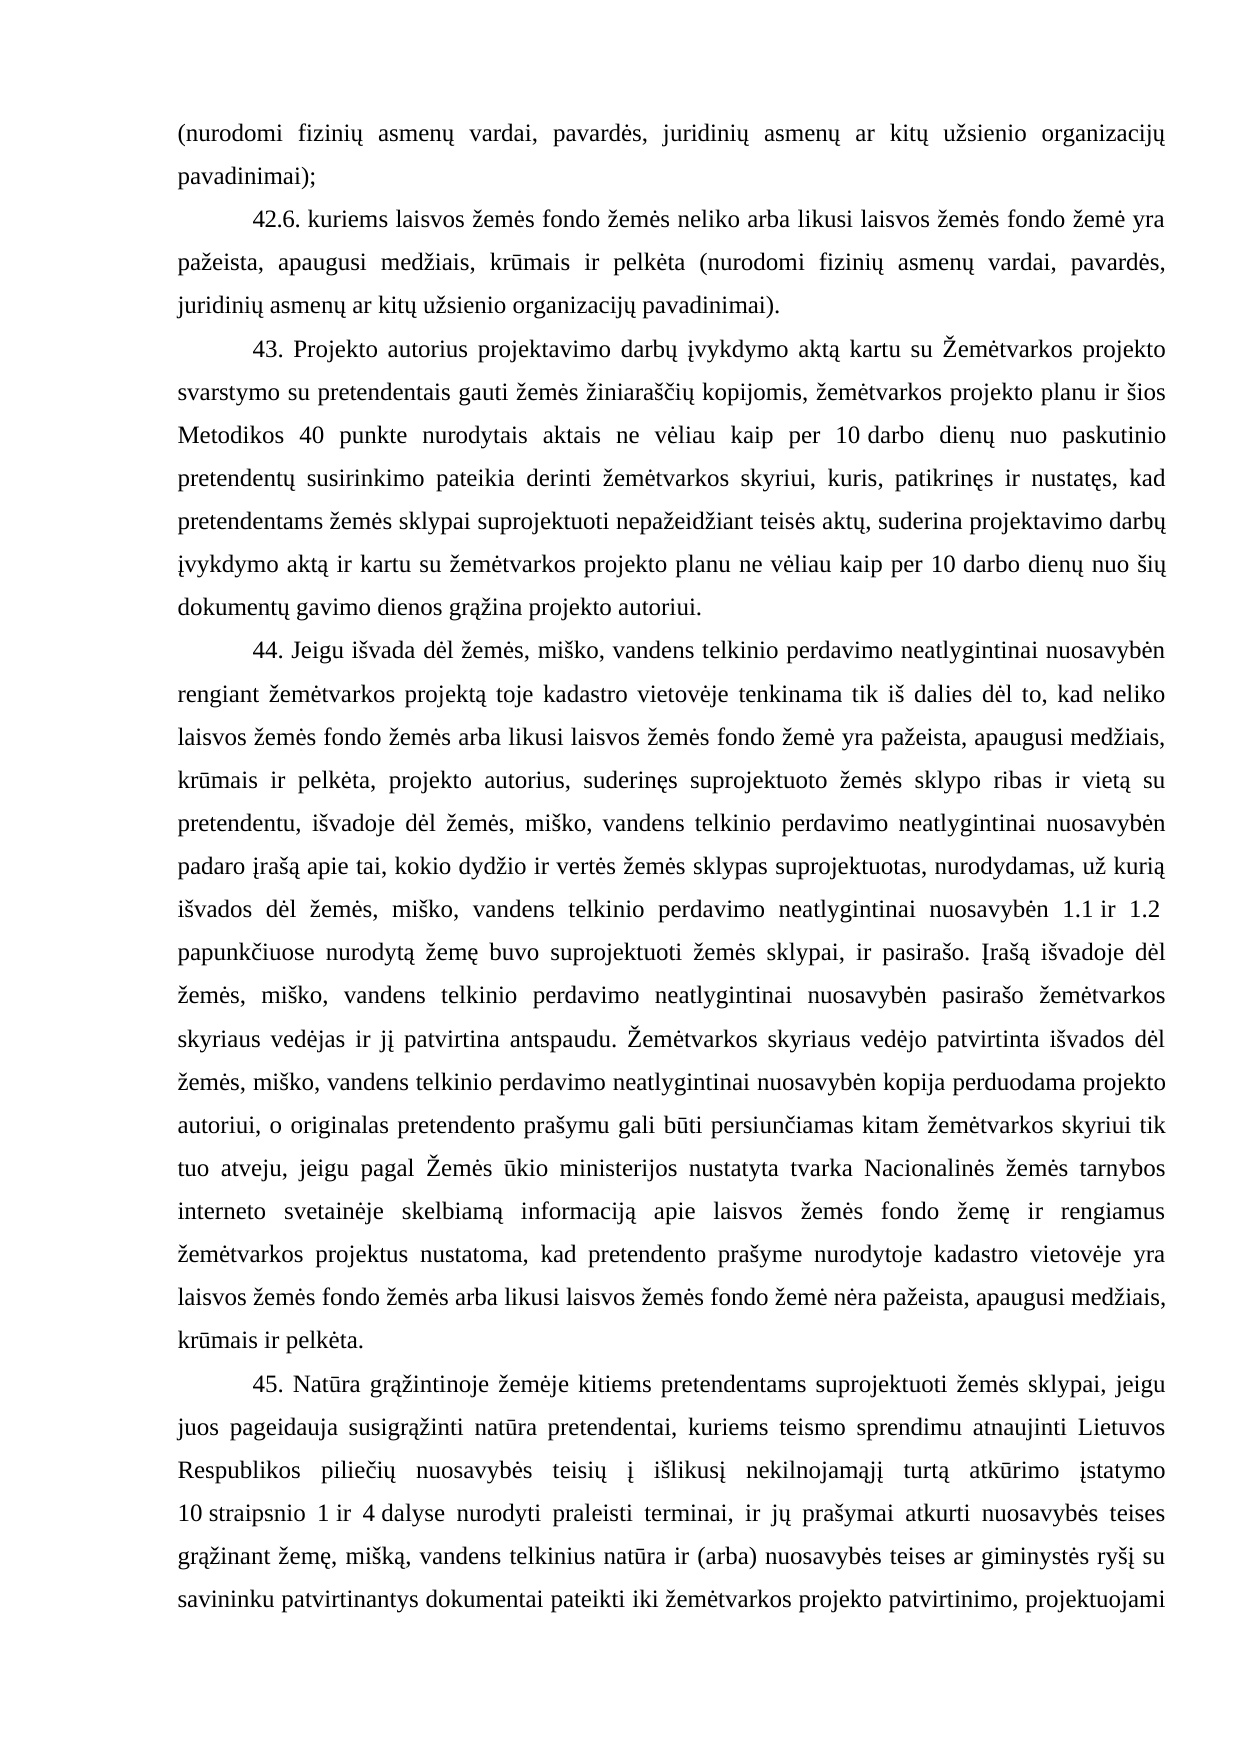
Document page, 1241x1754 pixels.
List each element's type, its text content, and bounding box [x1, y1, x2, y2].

text 42.6. kuriems laisvos žemės fondo žemės neliko arba likusi laisvos žemės fondo žemė yra pažeista, apaugusi medžiais, krūmais ir pelkėta (nurodomi fizinių asmenų vardai, pavardės, juridinių asmenų ar kitų užsienio organizacijų pavadinimai). [177, 204, 1167, 319]
text 44. Jeigu išvada dėl žemės, miško, vandens telkinio perdavimo neatlygintinai nuosavybėn rengiant žemėtvarkos projektą toje kadastro vietovėje tenkinama tik iš dalies dėl to, kad neliko laisvos žemės fondo žemės arba likusi laisvos žemės fondo žemė yra pažeista, apaugusi medžiais, krūmais ir pelkėta, projekto autorius, suderinęs suprojektuoto žemės sklypo ribas ir vietą su pretendentu, išvadoje dėl žemės, miško, vandens telkinio perdavimo neatlygintinai nuosavybėn padaro įrašą apie tai, kokio dydžio ir vertės žemės sklypas suprojektuotas, nurodydamas, už kurią išvados dėl žemės, miško, vandens telkinio perdavimo neatlygintinai nuosavybėn 1.1 ir 1.2 papunkčiuose nurodytą žemę buvo suprojektuoti žemės sklypai, ir pasirašo. Įrašą išvadoje dėl žemės, miško, vandens telkinio perdavimo neatlygintinai nuosavybėn pasirašo žemėtvarkos skyriaus vedėjas ir jį patvirtina antspaudu. Žemėtvarkos skyriaus vedėjo patvirtinta išvados dėl žemės, miško, vandens telkinio perdavimo neatlygintinai nuosavybėn kopija perduodama projekto autoriui, o originalas pretendento prašymu gali būti persiunčiamas kitam žemėtvarkos skyriui tik tuo atveju, jeigu pagal Žemės ūkio ministerijos nustatyta tvarka Nacionalinės žemės tarnybos interneto svetainėje skelbiamą informaciją apie laisvos žemės fondo žemę ir rengiamus žemėtvarkos projektus nustatoma, kad pretendento prašyme nurodytoje kadastro vietovėje yra laisvos žemės fondo žemės arba likusi laisvos žemės fondo žemė nėra pažeista, apaugusi medžiais, krūmais ir pelkėta. [177, 636, 1167, 1354]
text 45. Natūra grąžintinoje žemėje kitiems pretendentams suprojektuoti žemės sklypai, jeigu juos pageidauja susigrąžinti natūra pretendentai, kuriems teismo sprendimu atnaujinti Lietuvos Respublikos piliečių nuosavybės teisių į išlikusį nekilnojamąjį turtą atkūrimo įstatymo 10 straipsnio 1 ir 4 dalyse nurodyti praleisti terminai, ir jų prašymai atkurti nuosavybės teises grąžinant žemę, mišką, vandens telkinius natūra ir (arba) nuosavybės teises ar giminystės ryšį su savininku patvirtinantys dokumentai pateikti iki žemėtvarkos projekto patvirtinimo, projektuojami [177, 1369, 1167, 1613]
text (nurodomi fizinių asmenų vardai, pavardės, juridinių asmenų ar kitų užsienio organizacijų pavadinimai); [177, 118, 1167, 190]
text 43. Projekto autorius projektavimo darbų įvykdymo aktą kartu su Žemėtvarkos projekto svarstymo su pretendentais gauti žemės žiniaraščių kopijomis, žemėtvarkos projekto planu ir šios Metodikos 40 punkte nurodytais aktais ne vėliau kaip per 10 darbo dienų nuo paskutinio pretendentų susirinkimo pateikia derinti žemėtvarkos skyriui, kuris, patikrinęs ir nustatęs, kad pretendentams žemės sklypai suprojektuoti nepažeidžiant teisės aktų, suderina projektavimo darbų įvykdymo aktą ir kartu su žemėtvarkos projekto planu ne vėliau kaip per 10 darbo dienų nuo šių dokumentų gavimo dienos grąžina projekto autoriui. [177, 334, 1167, 621]
